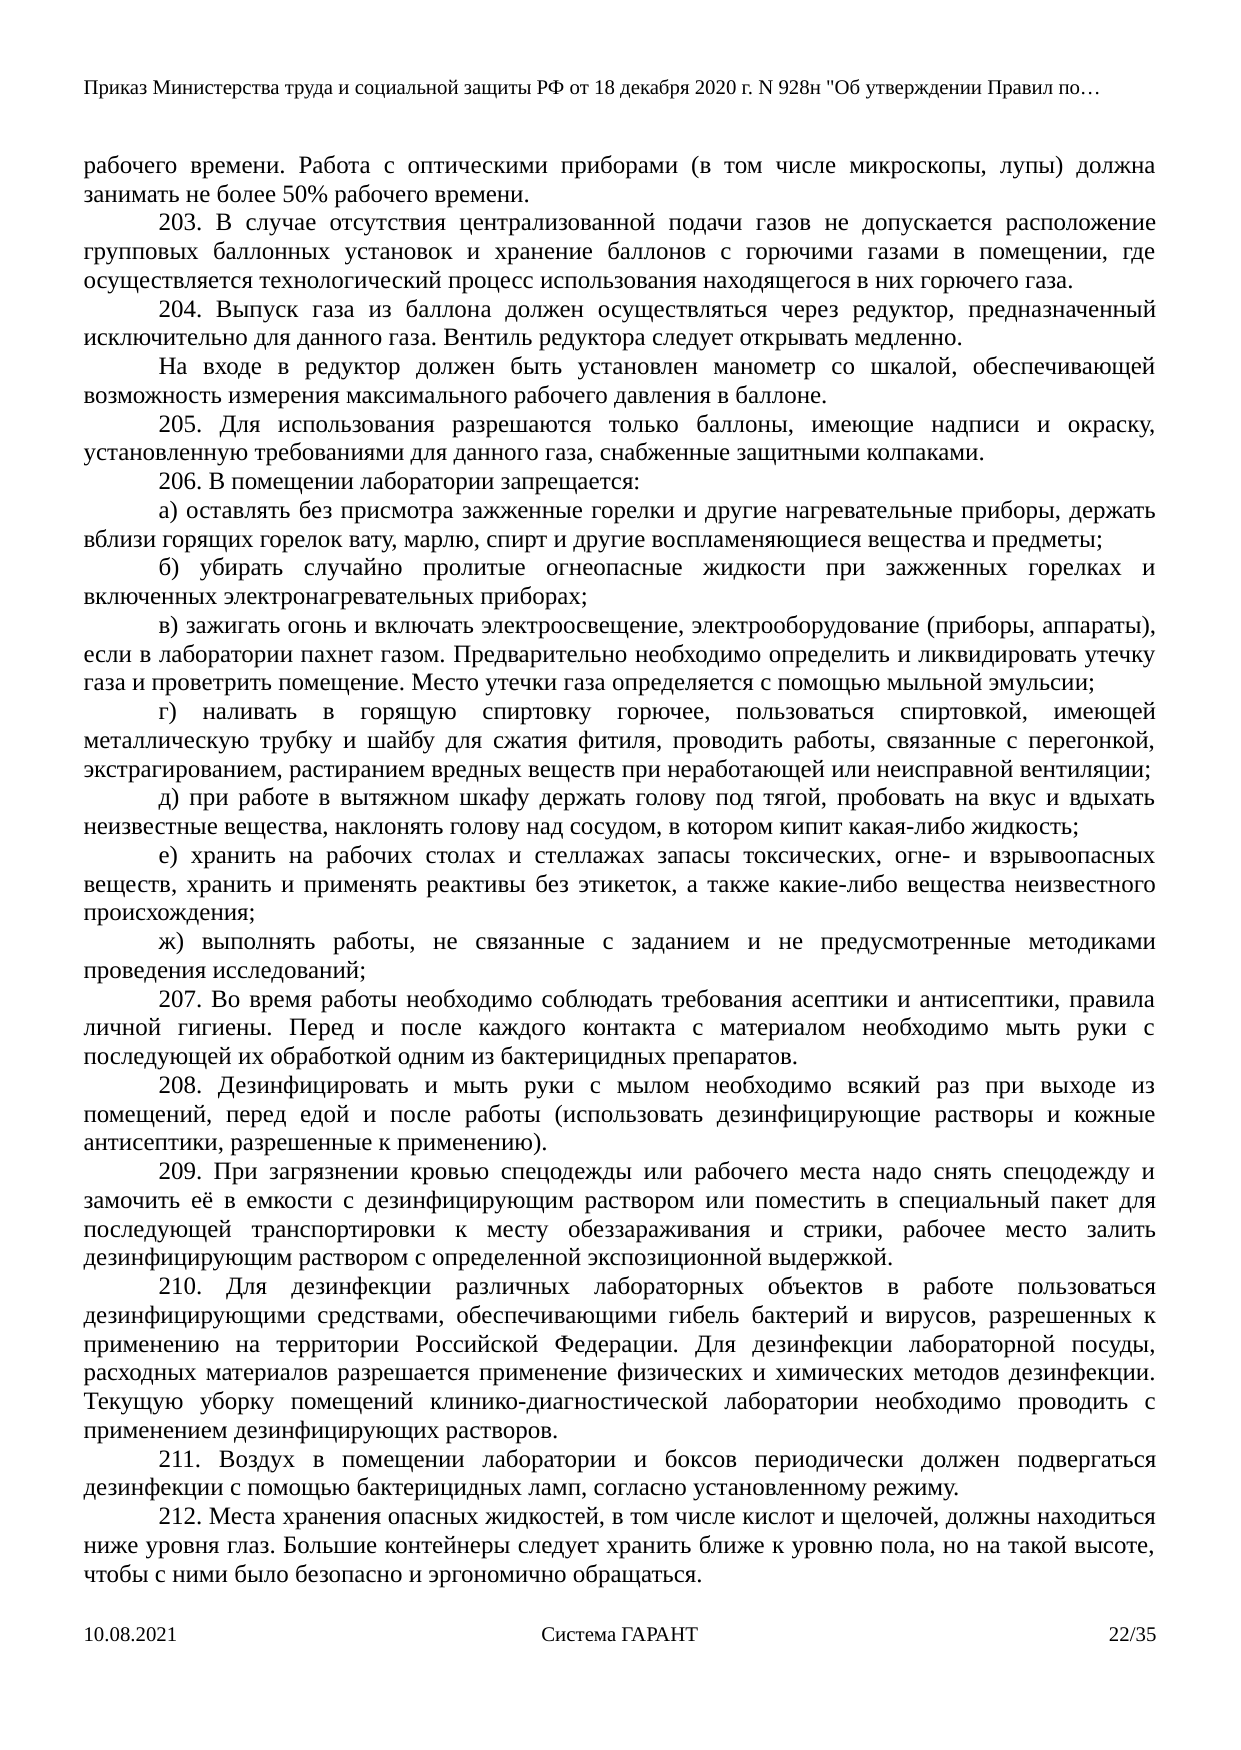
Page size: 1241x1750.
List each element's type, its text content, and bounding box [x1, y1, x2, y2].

text 205. Для использования разрешаются только баллоны, имеющие надписи и окраску, установленную требованиями для данного газа, снабженные защитными колпаками. [83, 409, 1157, 466]
text а) оставлять без присмотра зажженные горелки и другие нагревательные приборы, держать вблизи горящих горелок вату, марлю, спирт и другие воспламеняющиеся вещества и предметы; [83, 495, 1157, 552]
text д) при работе в вытяжном шкафу держать голову под тягой, пробовать на вкус и вдыхать неизвестные вещества, наклонять голову над сосудом, в котором кипит какая-либо жидкость; [83, 782, 1157, 840]
text 208. Дезинфицировать и мыть руки с мылом необходимо всякий раз при выходе из помещений, перед едой и после работы (использовать дезинфицирующие растворы и кожные антисептики, разрешенные к применению). [83, 1070, 1157, 1156]
text 206. В помещении лаборатории запрещается: [83, 466, 1157, 495]
text 203. В случае отсутствия централизованной подачи газов не допускается расположение групповых баллонных установок и хранение баллонов с горючими газами в помещении, где осуществляется технологический процесс использования находящегося в них горючего газа. [83, 207, 1157, 294]
text рабочего времени. Работа с оптическими приборами (в том числе микроскопы, лупы) должна занимать не более 50% рабочего времени. [83, 150, 1157, 207]
text На входе в редуктор должен быть установлен манометр со шкалой, обеспечивающей возможность измерения максимального рабочего давления в баллоне. [83, 351, 1157, 409]
text 211. Воздух в помещении лаборатории и боксов периодически должен подвергаться дезинфекции с помощью бактерицидных ламп, согласно установленному режиму. [83, 1444, 1157, 1501]
text 210. Для дезинфекции различных лабораторных объектов в работе пользоваться дезинфицирующими средствами, обеспечивающими гибель бактерий и вирусов, разрешенных к применению на территории Российской Федерации. Для дезинфекции лабораторной посуды, расходных материалов разрешается применение физических и химических методов дезинфекции. Текущую уборку помещений клинико-диагностической лаборатории необходимо проводить с применением дезинфицирующих растворов. [83, 1271, 1157, 1444]
text 212. Места хранения опасных жидкостей, в том числе кислот и щелочей, должны находиться ниже уровня глаз. Большие контейнеры следует хранить ближе к уровню пола, но на такой высоте, чтобы с ними было безопасно и эргономично обращаться. [83, 1501, 1157, 1587]
text 209. При загрязнении кровью спецодежды или рабочего места надо снять спецодежду и замочить её в емкости с дезинфицирующим раствором или поместить в специальный пакет для последующей транспортировки к месту обеззараживания и стрики, рабочее место залить дезинфицирующим раствором с определенной экспозиционной выдержкой. [83, 1156, 1157, 1271]
text 204. Выпуск газа из баллона должен осуществляться через редуктор, предназначенный исключительно для данного газа. Вентиль редуктора следует открывать медленно. [83, 294, 1157, 351]
text ж) выполнять работы, не связанные с заданием и не предусмотренные методиками проведения исследований; [83, 926, 1157, 984]
text е) хранить на рабочих столах и стеллажах запасы токсических, огне- и взрывоопасных веществ, хранить и применять реактивы без этикеток, а также какие-либо вещества неизвестного происхождения; [83, 840, 1157, 926]
text 207. Во время работы необходимо соблюдать требования асептики и антисептики, правила личной гигиены. Перед и после каждого контакта с материалом необходимо мыть руки с последующей их обработкой одним из бактерицидных препаратов. [83, 984, 1157, 1070]
text б) убирать случайно пролитые огнеопасные жидкости при зажженных горелках и включенных электронагревательных приборах; [83, 552, 1157, 610]
text г) наливать в горящую спиртовку горючее, пользоваться спиртовкой, имеющей металлическую трубку и шайбу для сжатия фитиля, проводить работы, связанные с перегонкой, экстрагированием, растиранием вредных веществ при неработающей или неисправной вентиляции; [83, 696, 1157, 782]
text в) зажигать огонь и включать электроосвещение, электрооборудование (приборы, аппараты), если в лаборатории пахнет газом. Предварительно необходимо определить и ликвидировать утечку газа и проветрить помещение. Место утечки газа определяется с помощью мыльной эмульсии; [83, 610, 1157, 696]
